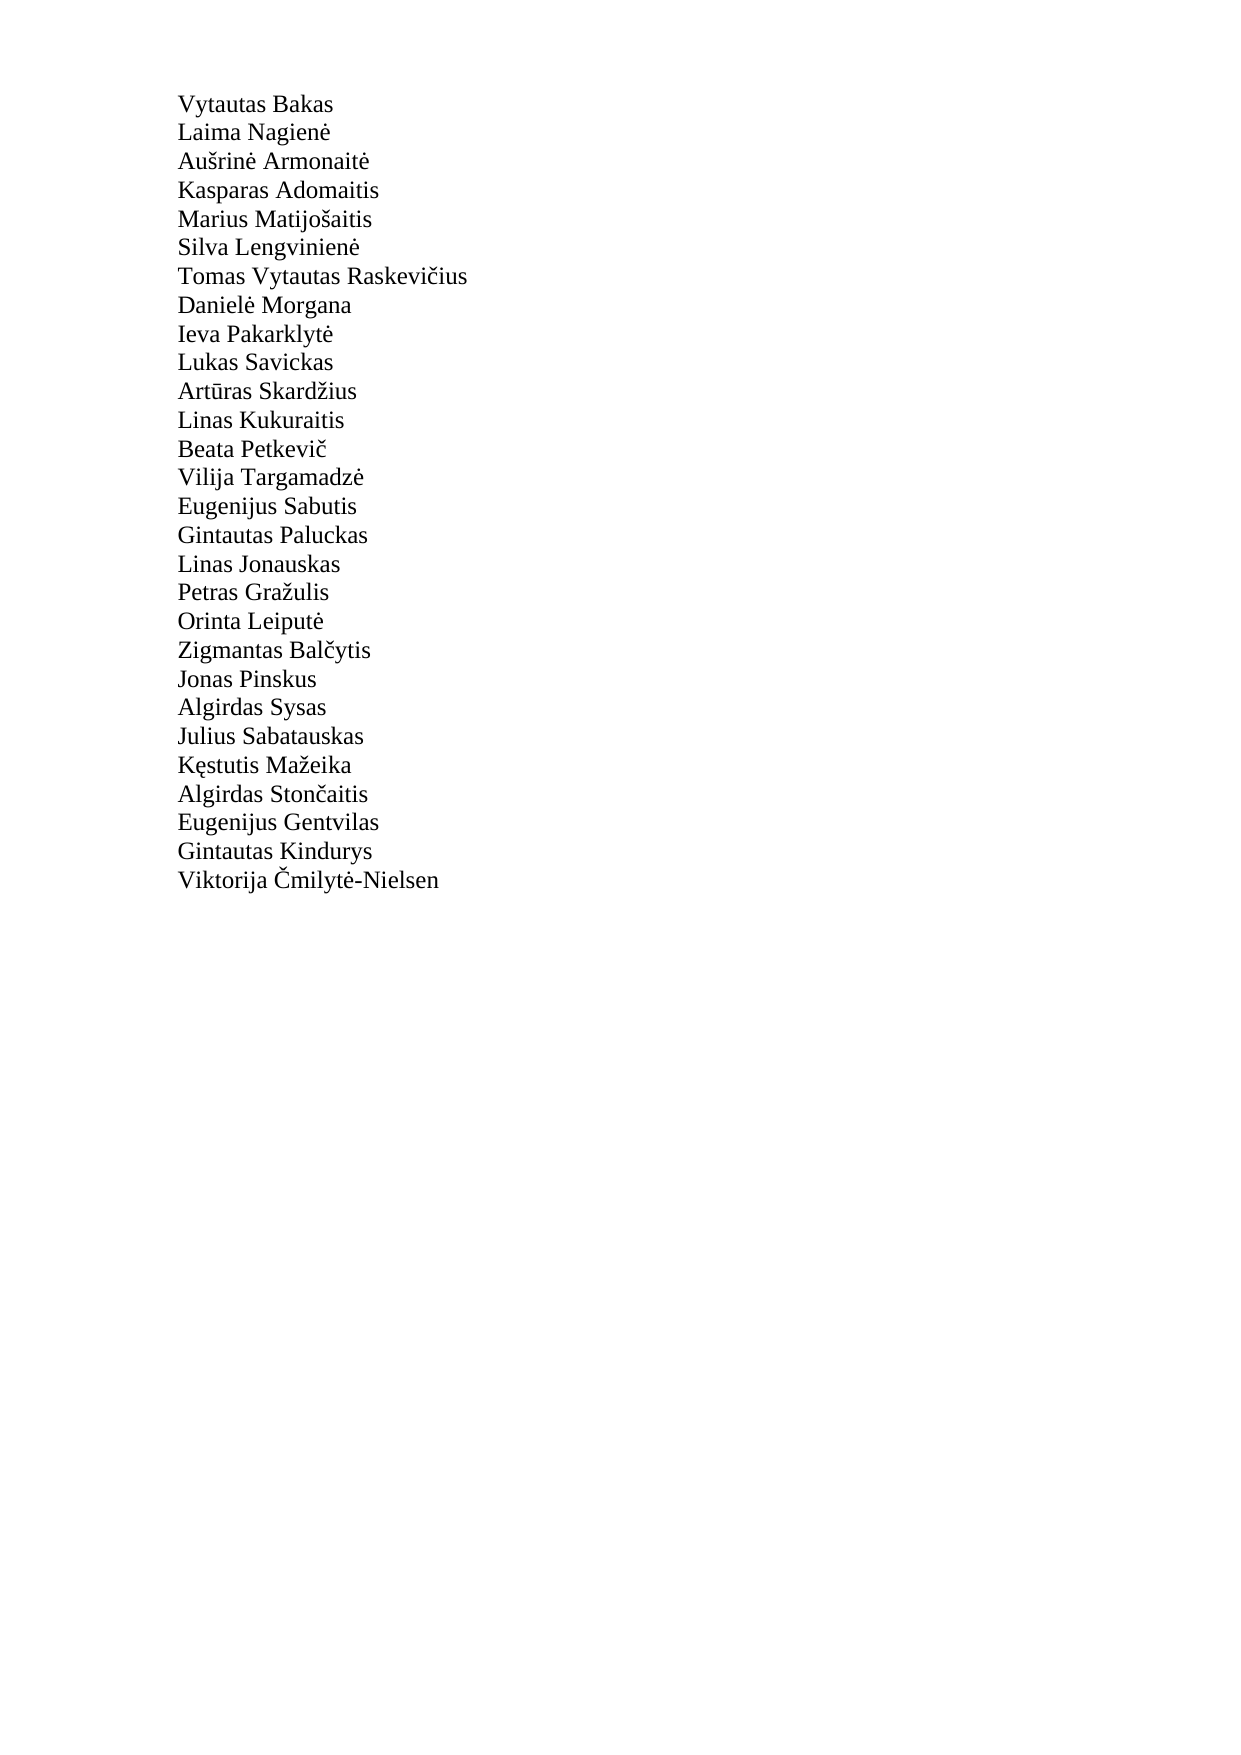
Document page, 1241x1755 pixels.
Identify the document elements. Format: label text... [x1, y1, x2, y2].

text Vytautas Bakas [177, 89, 1181, 117]
text Viktorija Čmilytė-Nielsen [177, 865, 1181, 894]
text Linas Jonauskas [177, 549, 1181, 577]
text Zigmantas Balčytis [177, 635, 1181, 664]
text Artūras Skardžius [177, 376, 1181, 405]
text Eugenijus Sabutis [177, 491, 1181, 520]
text Eugenijus Gentvilas [177, 807, 1181, 836]
text Linas Kukuraitis [177, 405, 1181, 434]
text Aušrinė Armonaitė [177, 146, 1181, 175]
text Lukas Savickas [177, 347, 1181, 376]
text Silva Lengvinienė [177, 232, 1181, 261]
text Marius Matijošaitis [177, 204, 1181, 232]
text Kasparas Adomaitis [177, 175, 1181, 204]
text Jonas Pinskus [177, 664, 1181, 692]
text Vilija Targamadzė [177, 462, 1181, 491]
text Orinta Leiputė [177, 606, 1181, 635]
text Gintautas Kindurys [177, 836, 1181, 865]
text Danielė Morgana [177, 290, 1181, 319]
text Tomas Vytautas Raskevičius [177, 261, 1181, 290]
text Algirdas Stončaitis [177, 779, 1181, 807]
text Julius Sabatauskas [177, 721, 1181, 750]
text Kęstutis Mažeika [177, 750, 1181, 779]
text Beata Petkevič [177, 434, 1181, 462]
text Gintautas Paluckas [177, 520, 1181, 549]
text Ieva Pakarklytė [177, 319, 1181, 347]
text Petras Gražulis [177, 577, 1181, 606]
text Laima Nagienė [177, 117, 1181, 146]
text Algirdas Sysas [177, 692, 1181, 721]
